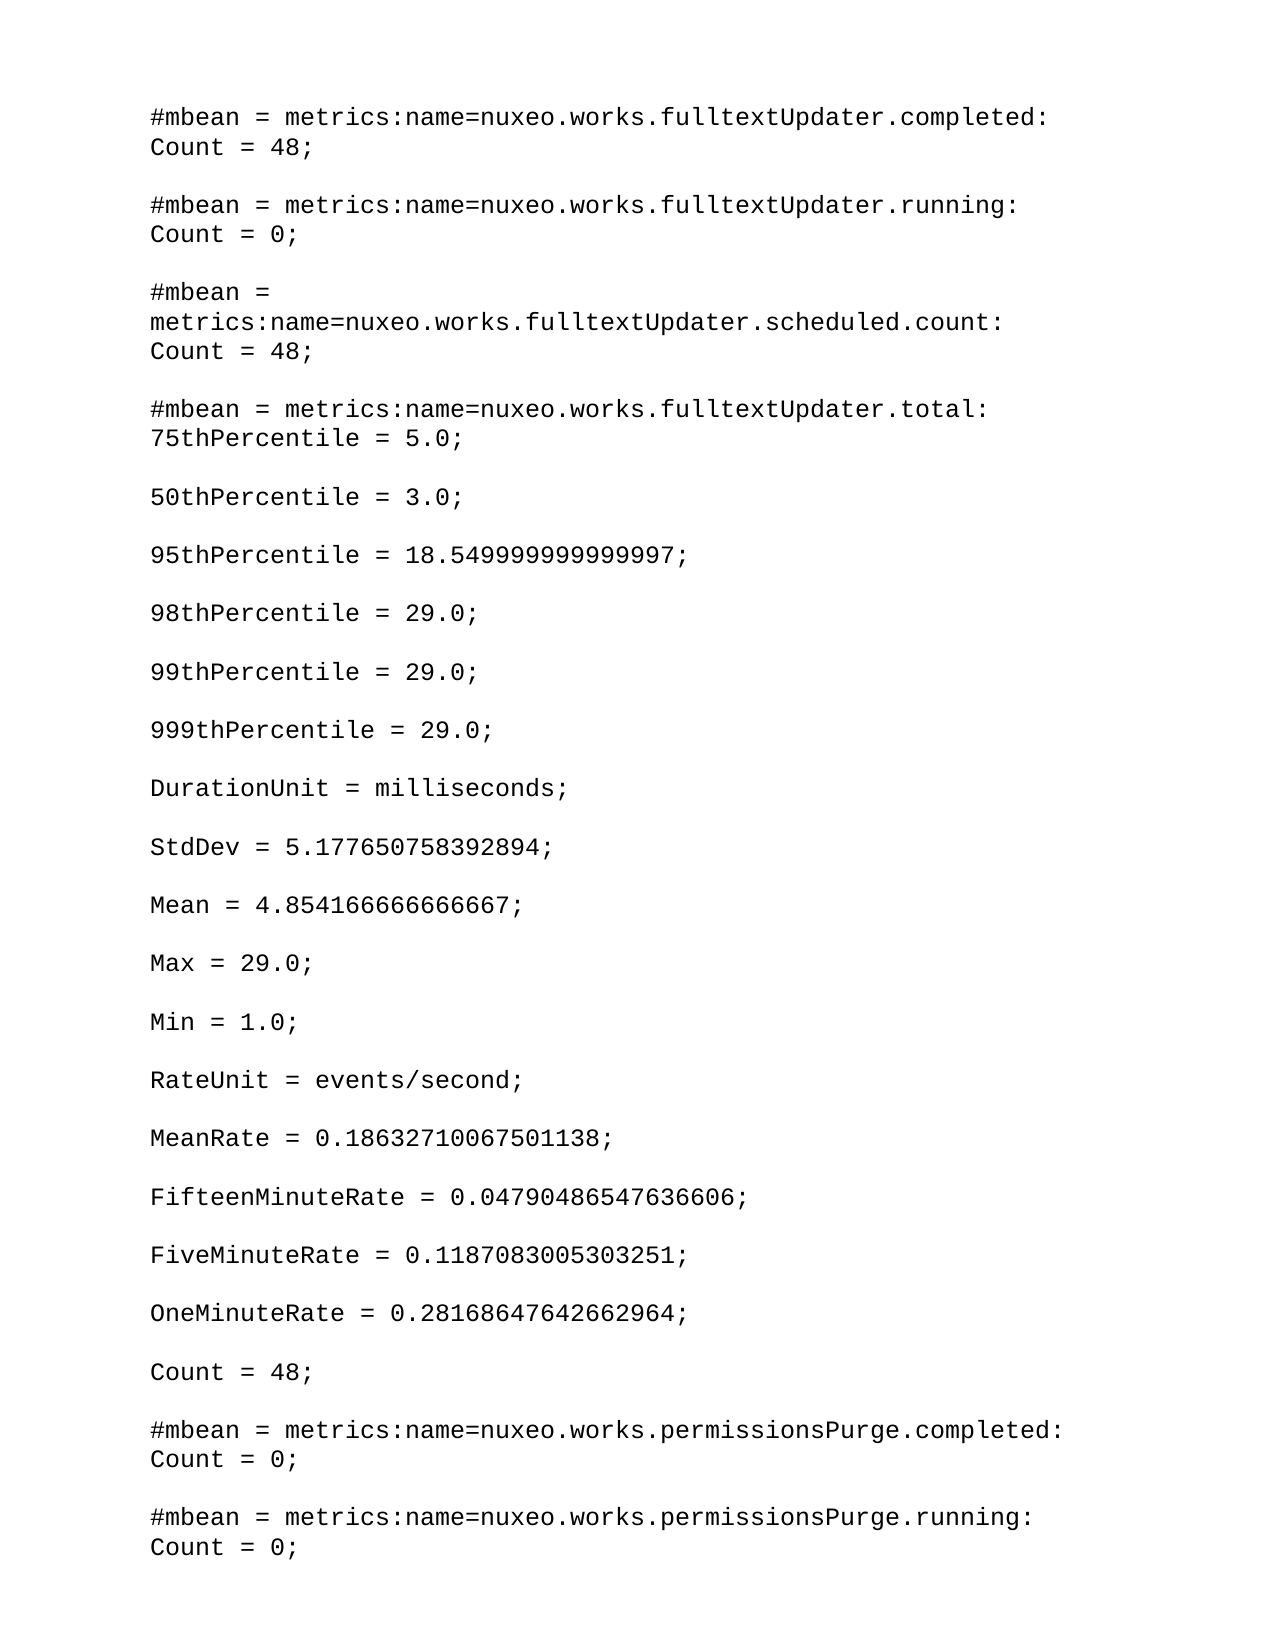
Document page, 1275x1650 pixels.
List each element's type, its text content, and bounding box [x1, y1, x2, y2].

text 50thPercentile = 3.0; [150, 483, 1125, 512]
text 999thPercentile = 29.0; [150, 717, 1125, 746]
text 75thPercentile = 5.0; [150, 425, 1125, 454]
text FiveMinuteRate = 0.1187083005303251; [150, 1242, 1125, 1271]
text #mbean = metrics:name=nuxeo.works.fulltextUpdater.total: [150, 396, 1125, 425]
text 95thPercentile = 18.549999999999997; [150, 542, 1125, 571]
text Count = 48; [150, 1358, 1125, 1387]
text MeanRate = 0.18632710067501138; [150, 1125, 1125, 1154]
text 99thPercentile = 29.0; [150, 658, 1125, 687]
text Count = 48; [150, 337, 1125, 367]
text Count = 0; [150, 221, 1125, 250]
text #mbean = metrics:name=nuxeo.works.permissionsPurge.running: [150, 1504, 1125, 1533]
text Mean = 4.854166666666667; [150, 892, 1125, 921]
text OneMinuteRate = 0.28168647642662964; [150, 1300, 1125, 1329]
text #mbean = metrics:name=nuxeo.works.fulltextUpdater.scheduled.count: [150, 279, 1125, 337]
text Count = 0; [150, 1446, 1125, 1475]
text 98thPercentile = 29.0; [150, 600, 1125, 629]
text RateUnit = events/second; [150, 1067, 1125, 1096]
text FifteenMinuteRate = 0.04790486547636606; [150, 1183, 1125, 1212]
text #mbean = metrics:name=nuxeo.works.fulltextUpdater.completed: [150, 104, 1125, 133]
text Count = 0; [150, 1533, 1125, 1562]
text StdDev = 5.177650758392894; [150, 833, 1125, 862]
text Max = 29.0; [150, 950, 1125, 979]
text Min = 1.0; [150, 1008, 1125, 1037]
text #mbean = metrics:name=nuxeo.works.permissionsPurge.completed: [150, 1417, 1125, 1446]
text DurationUnit = milliseconds; [150, 775, 1125, 804]
text Count = 48; [150, 133, 1125, 162]
text #mbean = metrics:name=nuxeo.works.fulltextUpdater.running: [150, 192, 1125, 221]
